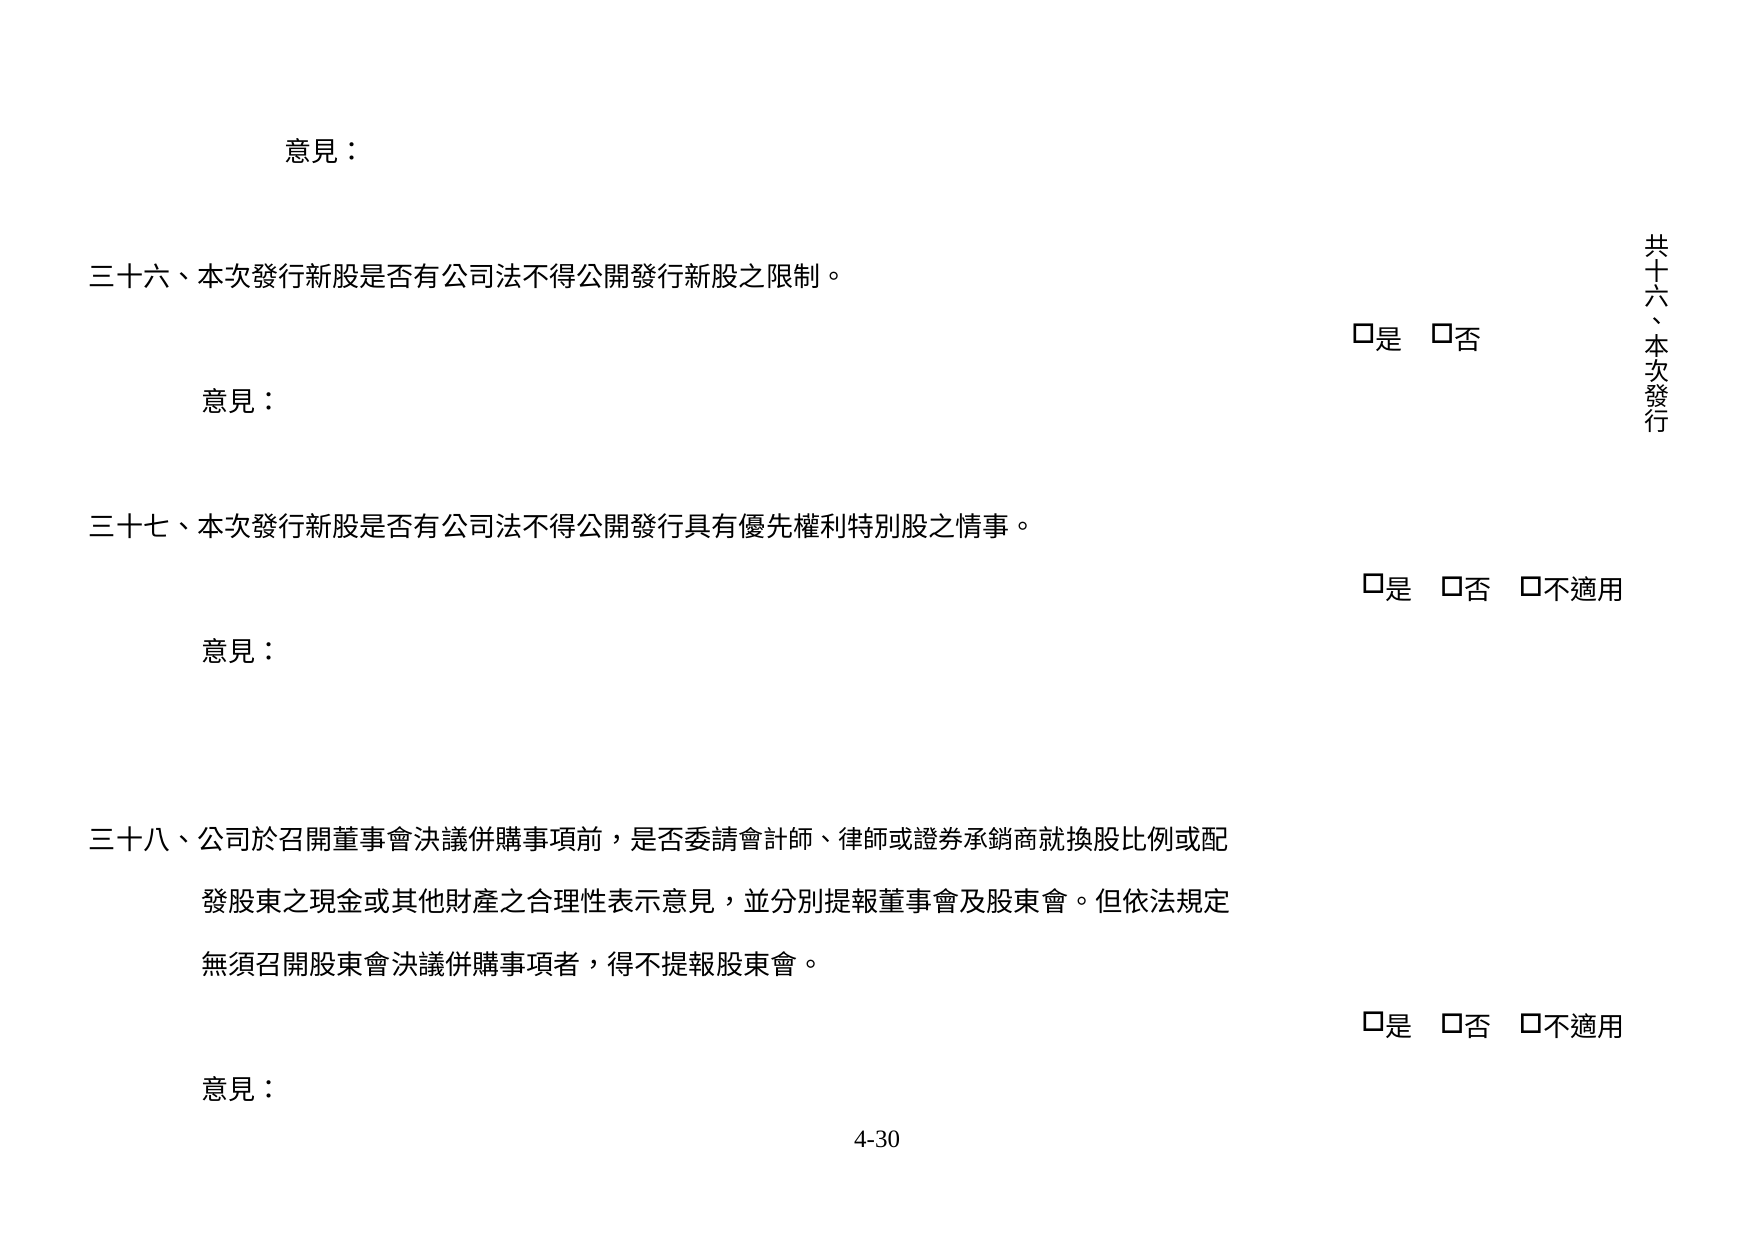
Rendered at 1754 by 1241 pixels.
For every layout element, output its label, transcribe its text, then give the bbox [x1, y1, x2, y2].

text 是 否 [1351, 296, 1638, 358]
text 三十六、本次發行新股是否有公司法不得公開發行新股之限制。 [89, 233, 1638, 296]
text 共十六、本次發行新股頁 [1639, 233, 1675, 457]
text 意見： [201, 1046, 1638, 1108]
text 是 否 不適用 [89, 546, 1624, 608]
text 是 否 不適用 [89, 983, 1624, 1046]
text 意見： [182, 608, 1638, 671]
text 意見： [182, 358, 1638, 421]
text 三十七、本次發行新股是否有公司法不得公開發行具有優先權利特別股之情事。 [89, 483, 1638, 546]
text 意見： [276, 108, 1295, 171]
text 三十八、公司於召開董事會決議併購事項前，是否委請會計師、律師或證券承銷商就換股比例或配發股東之現金或其他財產之合理性表示意見，並分別提報董事會及股東會。但依法規定無須召開股東會決議併購事項者，得不提報股東會。 [89, 796, 1251, 983]
